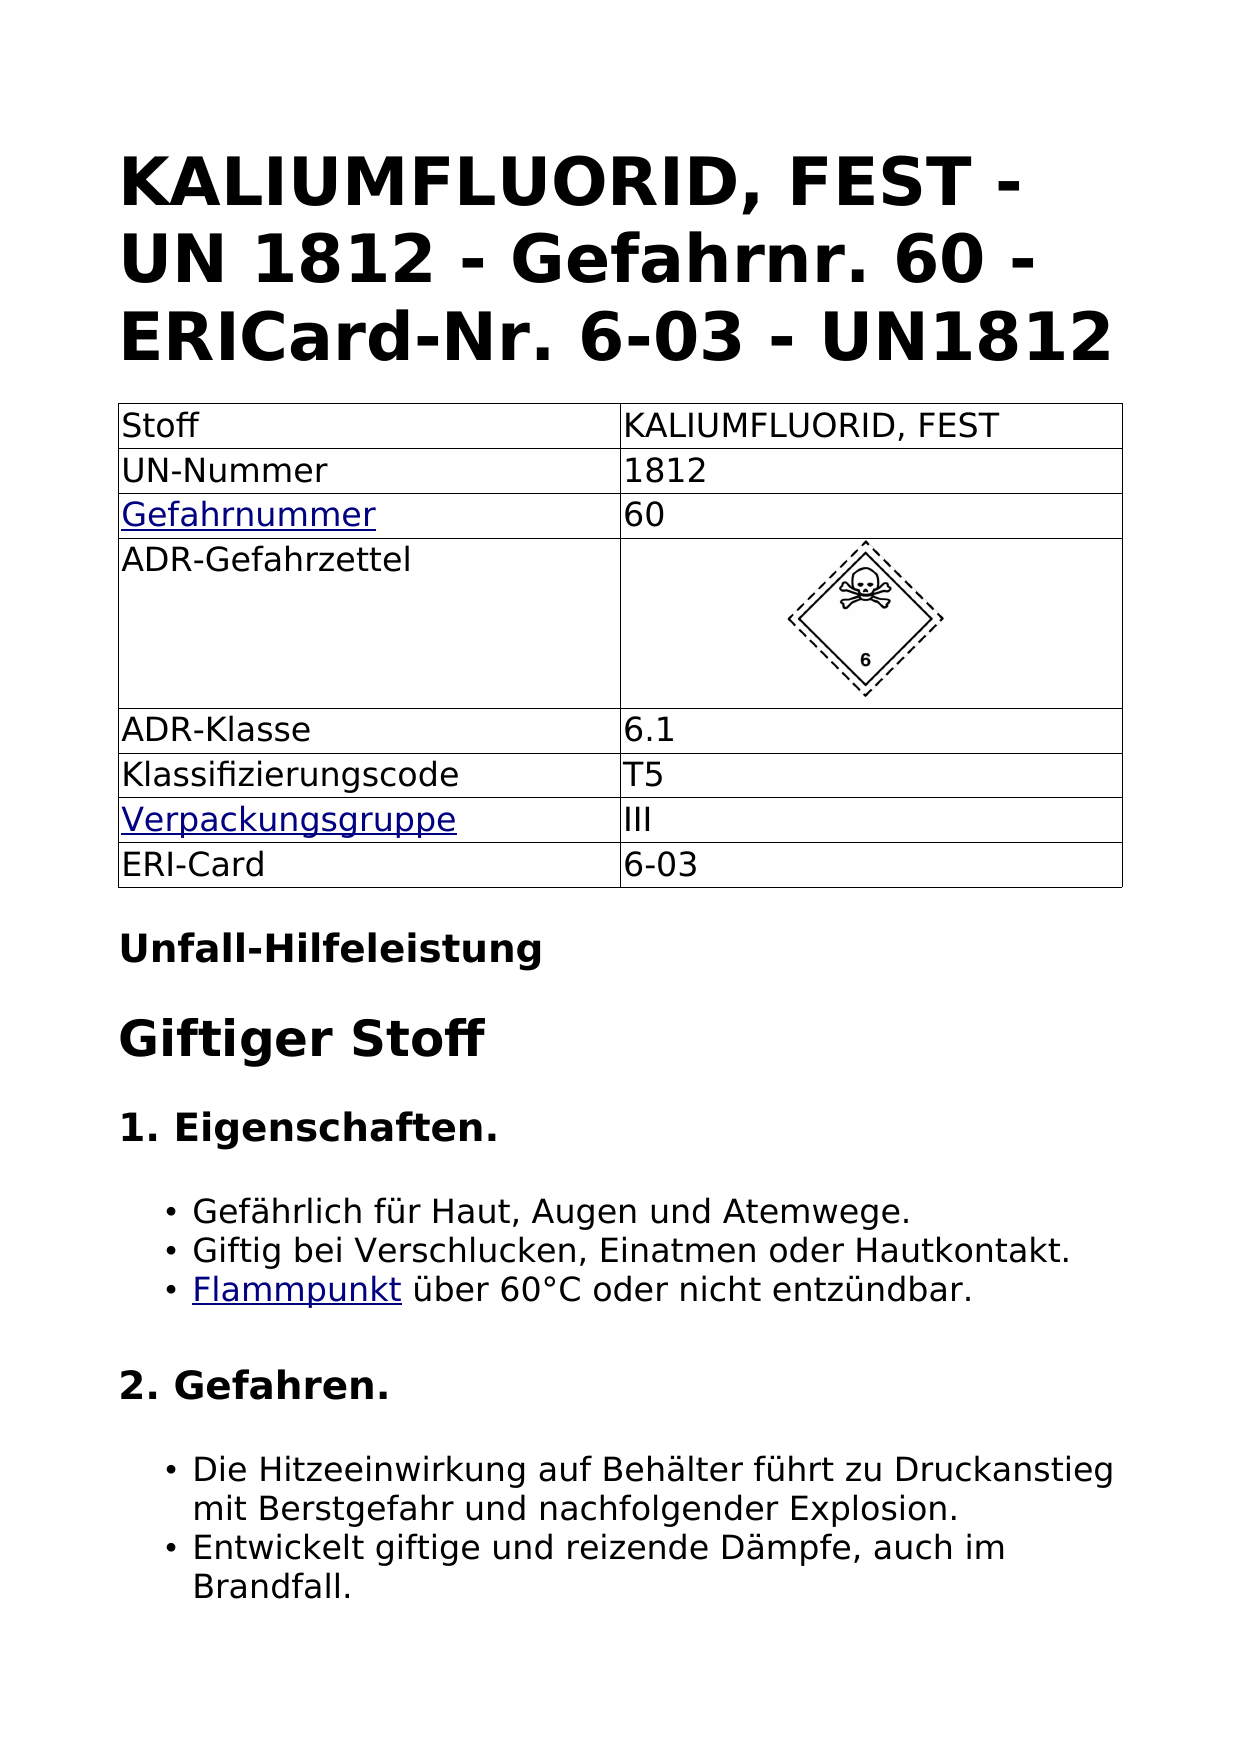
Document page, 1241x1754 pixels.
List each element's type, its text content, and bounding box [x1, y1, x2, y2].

subtitle 2. Gefahren. [118, 1363, 1122, 1409]
table_cell Gefahrnummer [119, 494, 620, 538]
table_cell Verpackungsgruppe [119, 798, 620, 842]
table_cell 6-03 [621, 843, 1122, 887]
table_cell ADR-Gefahrzettel [119, 539, 620, 708]
subtitle 1. Eigenschaften. [118, 1105, 1122, 1150]
list Gefährlich für Haut, Augen und Atemwege. [177, 1192, 1122, 1231]
table_cell 6.1 [621, 709, 1122, 752]
table_cell 60 [621, 494, 1122, 538]
table_cell ERI-Card [119, 843, 620, 887]
subtitle Unfall-Hilfeleistung [118, 927, 1122, 972]
table_cell T5 [621, 754, 1122, 797]
table_cell Klassifizierungscode [119, 754, 620, 797]
list Giftig bei Verschlucken, Einatmen oder Hautkontakt. [177, 1231, 1122, 1270]
table_cell ADR-Klasse [119, 709, 620, 752]
table_header KALIUMFLUORID, FEST [621, 404, 1122, 448]
subtitle Giftiger Stoff [118, 1009, 1122, 1068]
table_cell 1812 [621, 449, 1122, 493]
list Die Hitzeeinwirkung auf Behälter führt zu Druckanstieg mit Berstgefahr und nachfolgender Explosion. [177, 1451, 1122, 1528]
table_cell III [621, 798, 1122, 842]
subtitle KALIUMFLUORID, FEST - UN 1812 - Gefahrnr. 60 - ERICard-Nr. 6-03 - UN1812 [118, 143, 1122, 376]
list Entwickelt giftige und reizende Dämpfe, auch im Brandfall. [177, 1528, 1122, 1606]
picture [787, 540, 944, 697]
table_cell UN-Nummer [119, 449, 620, 493]
table_cell [621, 539, 1122, 708]
list Flammpunkt über 60°C oder nicht entzündbar. [177, 1270, 1122, 1309]
table_header Stoff [119, 404, 620, 448]
